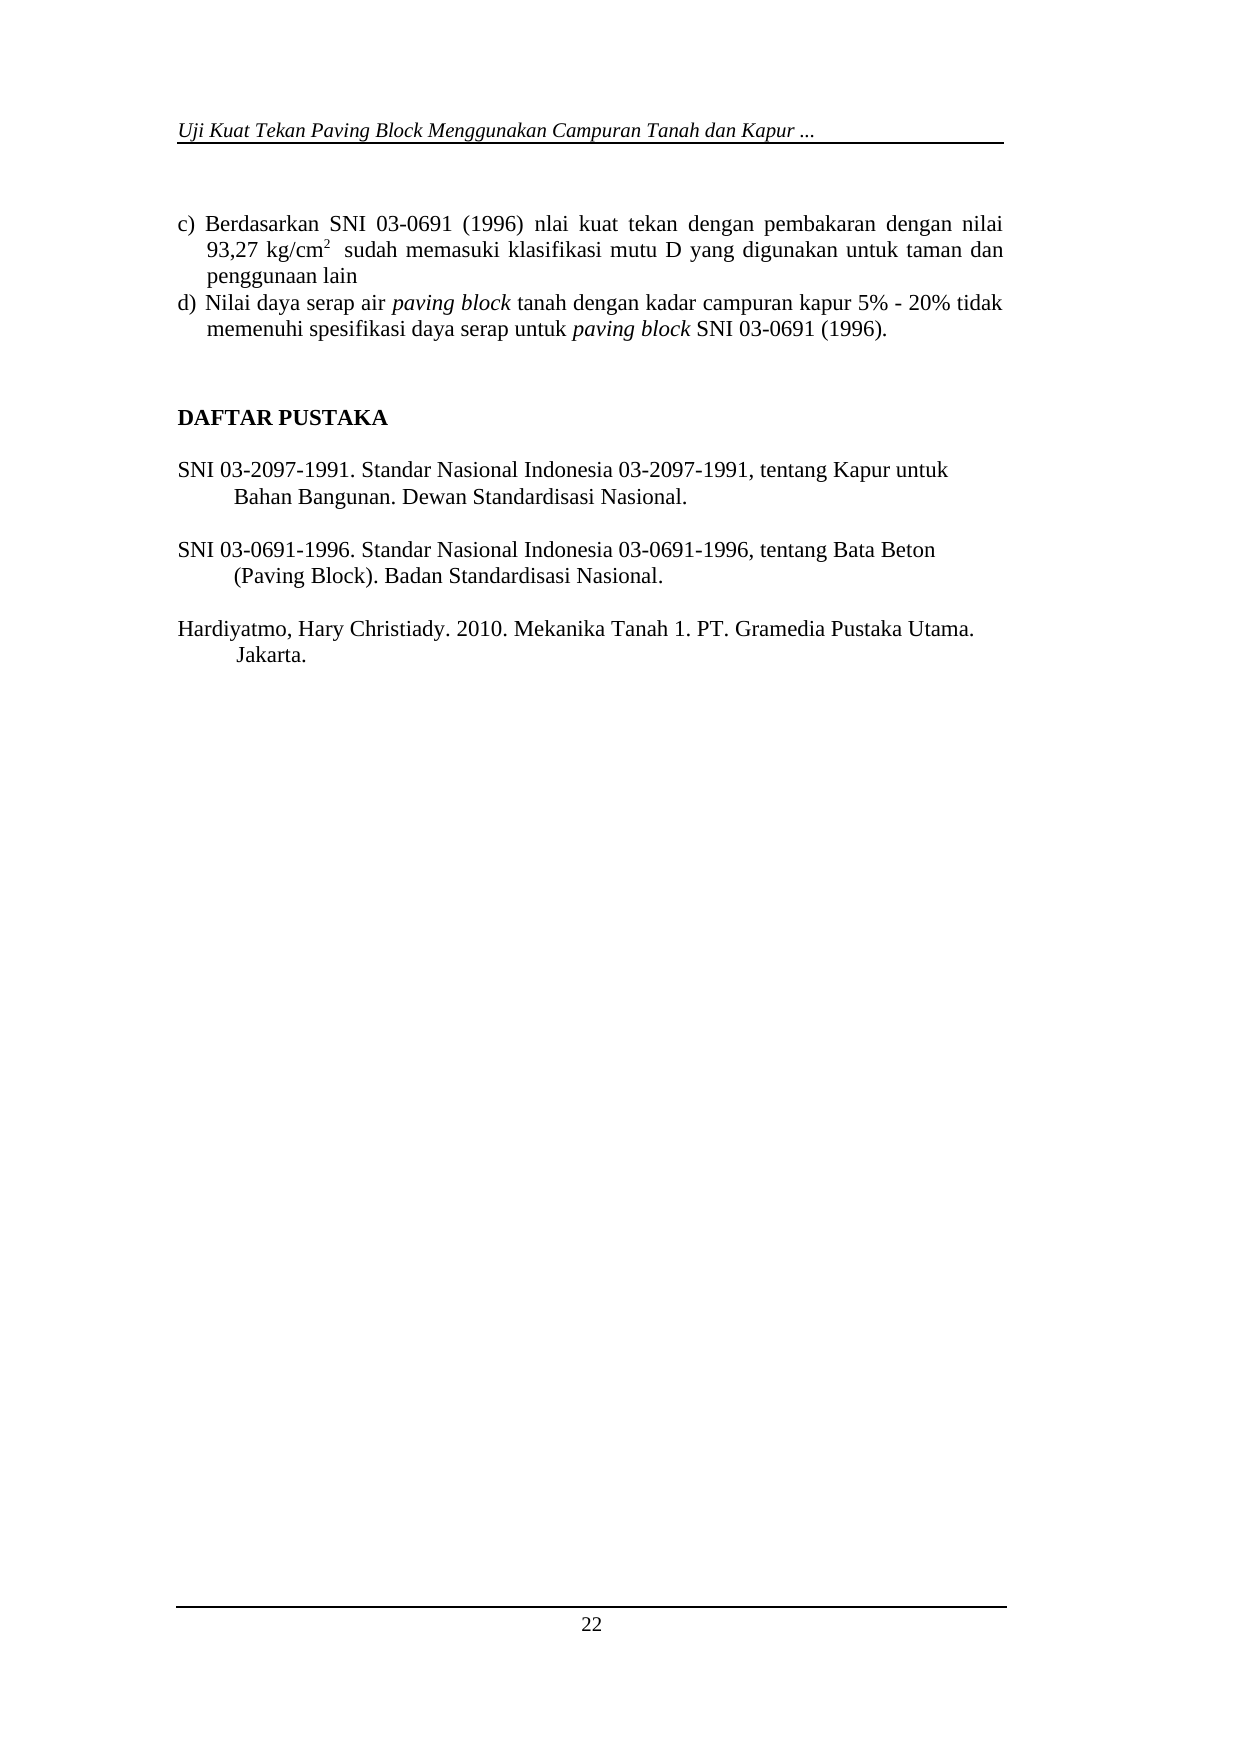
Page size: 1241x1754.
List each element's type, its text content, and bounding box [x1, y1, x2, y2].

text DAFTAR PUSTAKA [177, 404, 1004, 430]
text Hardiyatmo, Hary Christiady. 2010. Mekanika Tanah 1. PT. Gramedia Pustaka Utama. Jakarta. [177, 615, 1004, 667]
list Nilai daya serap air paving block tanah dengan kadar campuran kapur 5% - 20% tidak memenuhi spesifikasi daya serap untuk paving block SNI 03-0691 (1996). [177, 289, 1004, 341]
text SNI 03-2097-1991. Standar Nasional Indonesia 03-2097-1991, tentang Kapur untuk Bahan Bangunan. Dewan Standardisasi Nasional. [177, 457, 1004, 509]
list Berdasarkan SNI 03-0691 (1996) nlai kuat tekan dengan pembakaran dengan nilai 93,27 kg/cm2 sudah memasuki klasifikasi mutu D yang digunakan untuk taman dan penggunaan lain [177, 209, 1004, 289]
text SNI 03-0691-1996. Standar Nasional Indonesia 03-0691-1996, tentang Bata Beton (Paving Block). Badan Standardisasi Nasional. [177, 536, 1004, 588]
